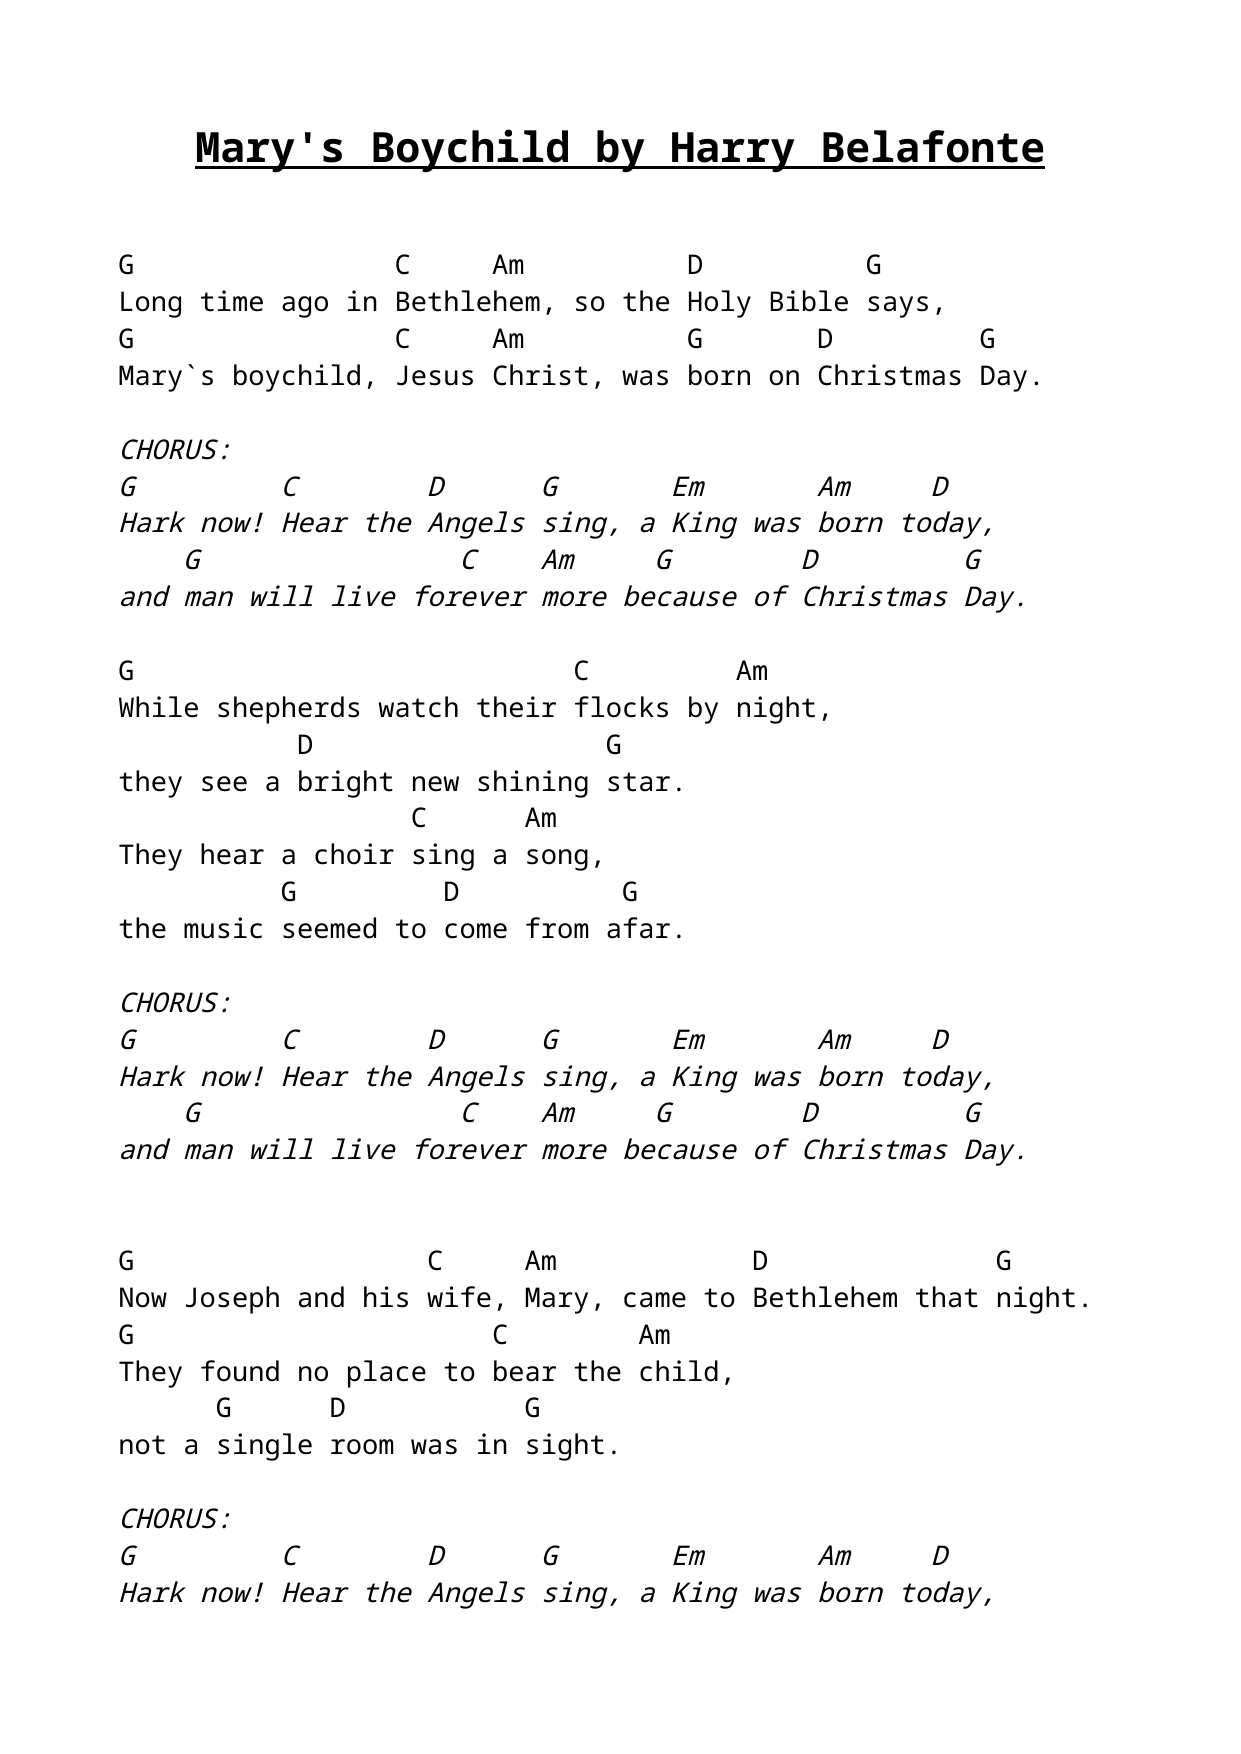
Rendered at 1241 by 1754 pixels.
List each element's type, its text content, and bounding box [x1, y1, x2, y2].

text Mary`s boychild, Jesus Christ, was born on Christmas Day. [118, 356, 1122, 393]
text not a single room was in sight. [118, 1426, 1122, 1463]
text G C Am G D G [118, 319, 1122, 356]
text G C Am [118, 1315, 1122, 1352]
text Hark now! Hear the Angels sing, a King was born today, [118, 504, 1122, 541]
text and man will live forever more because of Christmas Day. [118, 578, 1122, 614]
text They hear a choir sing a song, [118, 836, 1122, 873]
text Mary's Boychild by Harry Belafonte [118, 118, 1122, 175]
text D G [118, 725, 1122, 762]
text G C Am G D G [118, 541, 1122, 578]
text They found no place to bear the child, [118, 1352, 1122, 1389]
text Now Joseph and his wife, Mary, came to Bethlehem that night. [118, 1278, 1122, 1315]
text G C D G Em Am D [118, 1536, 1122, 1573]
text G D G [118, 1389, 1122, 1426]
text the music seemed to come from afar. [118, 909, 1122, 946]
text Long time ago in Bethlehem, so the Holy Bible says, [118, 283, 1122, 319]
text Hark now! Hear the Angels sing, a King was born today, [118, 1057, 1122, 1094]
text G C Am G D G [118, 1094, 1122, 1131]
text G D G [118, 873, 1122, 909]
text G C D G Em Am D [118, 1020, 1122, 1057]
text G C Am [118, 651, 1122, 688]
text G C D G Em Am D [118, 467, 1122, 504]
text CHORUS: [118, 1499, 1122, 1536]
text G C Am D G [118, 1241, 1122, 1278]
text C Am [118, 799, 1122, 836]
text they see a bright new shining star. [118, 762, 1122, 799]
text and man will live forever more because of Christmas Day. [118, 1131, 1122, 1168]
text G C Am D G [118, 246, 1122, 283]
text While shepherds watch their flocks by night, [118, 688, 1122, 725]
text Hark now! Hear the Angels sing, a King was born today, [118, 1573, 1122, 1610]
text CHORUS: [118, 430, 1122, 467]
text CHORUS: [118, 983, 1122, 1020]
